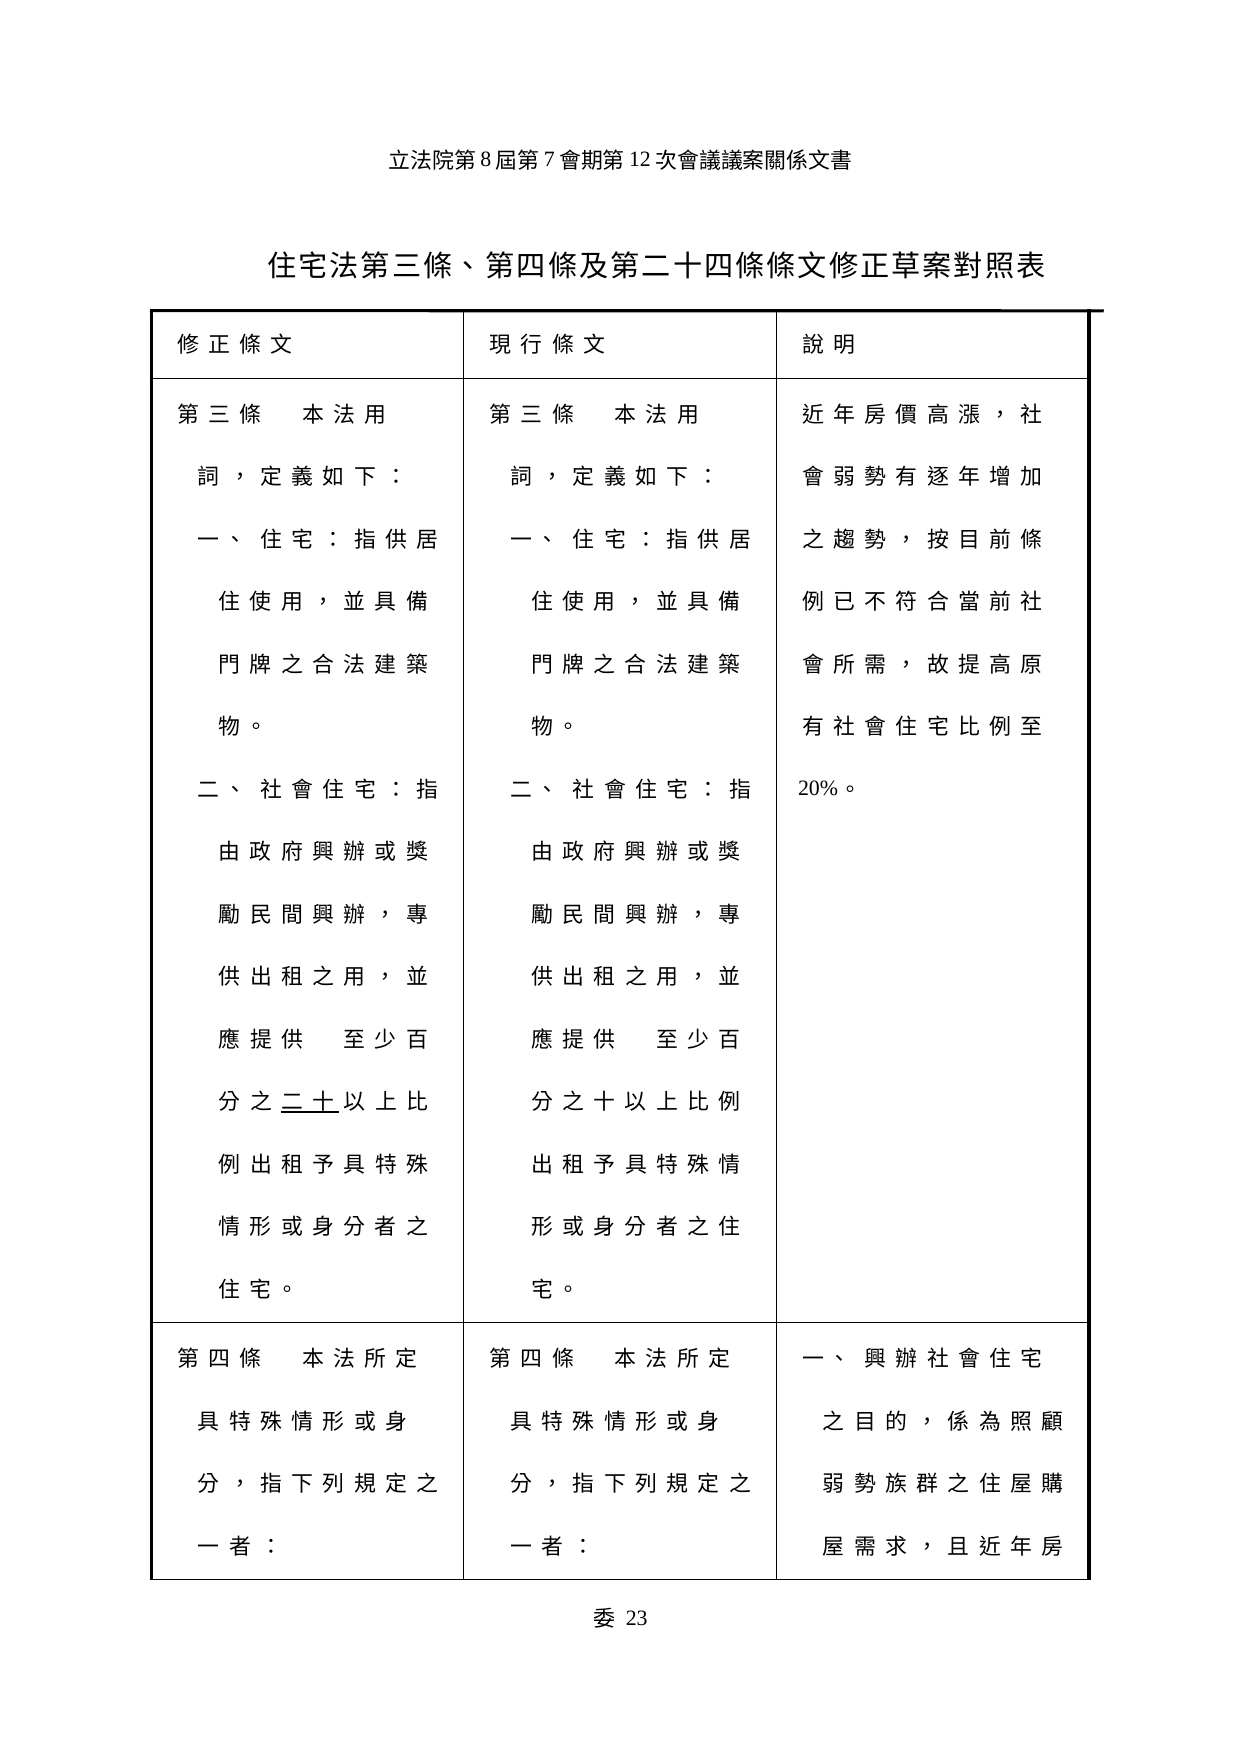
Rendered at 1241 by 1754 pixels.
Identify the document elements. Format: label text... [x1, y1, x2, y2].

table_cell 修正條文 [153, 313, 463, 377]
table_cell 說明 [777, 313, 1087, 377]
table_cell 現行條文 [464, 313, 776, 377]
table_cell 第四條 本法所定具特殊情形或身分，指下列規定之一者： [153, 1323, 463, 1579]
table_header 住宅法第三條、第四條及第二十四條條文修正草案對照表 [151, 219, 1089, 309]
table_cell 第三條 本法用詞，定義如下： 一、住宅：指供居住使用，並具備門牌之合法建築物。 二、社會住宅：指由政府興辦或獎勵民間興辦，專供出租之用，並應提供 至少百分之二十以上比例出租予具特殊情形或身分者之住宅。 [153, 379, 463, 1322]
table_cell 近年房價高漲，社會弱勢有逐年增加之趨勢，按目前條例已不符合當前社會所需，故提高原有社會住宅比例至20%。 [777, 379, 1087, 1322]
table_cell 一、興辦社會住宅之目的，係為照顧弱勢族群之住屋購屋需求，且近年房 [777, 1323, 1087, 1579]
table_cell 第四條 本法所定具特殊情形或身分，指下列規定之一者： [464, 1323, 776, 1579]
table_cell 第三條 本法用詞，定義如下： 一、住宅：指供居住使用，並具備門牌之合法建築物。 二、社會住宅：指由政府興辦或獎勵民間興辦，專供出租之用，並應提供 至少百分之十以上比例出租予具特殊情形或身分者之住宅。 [464, 379, 776, 1322]
